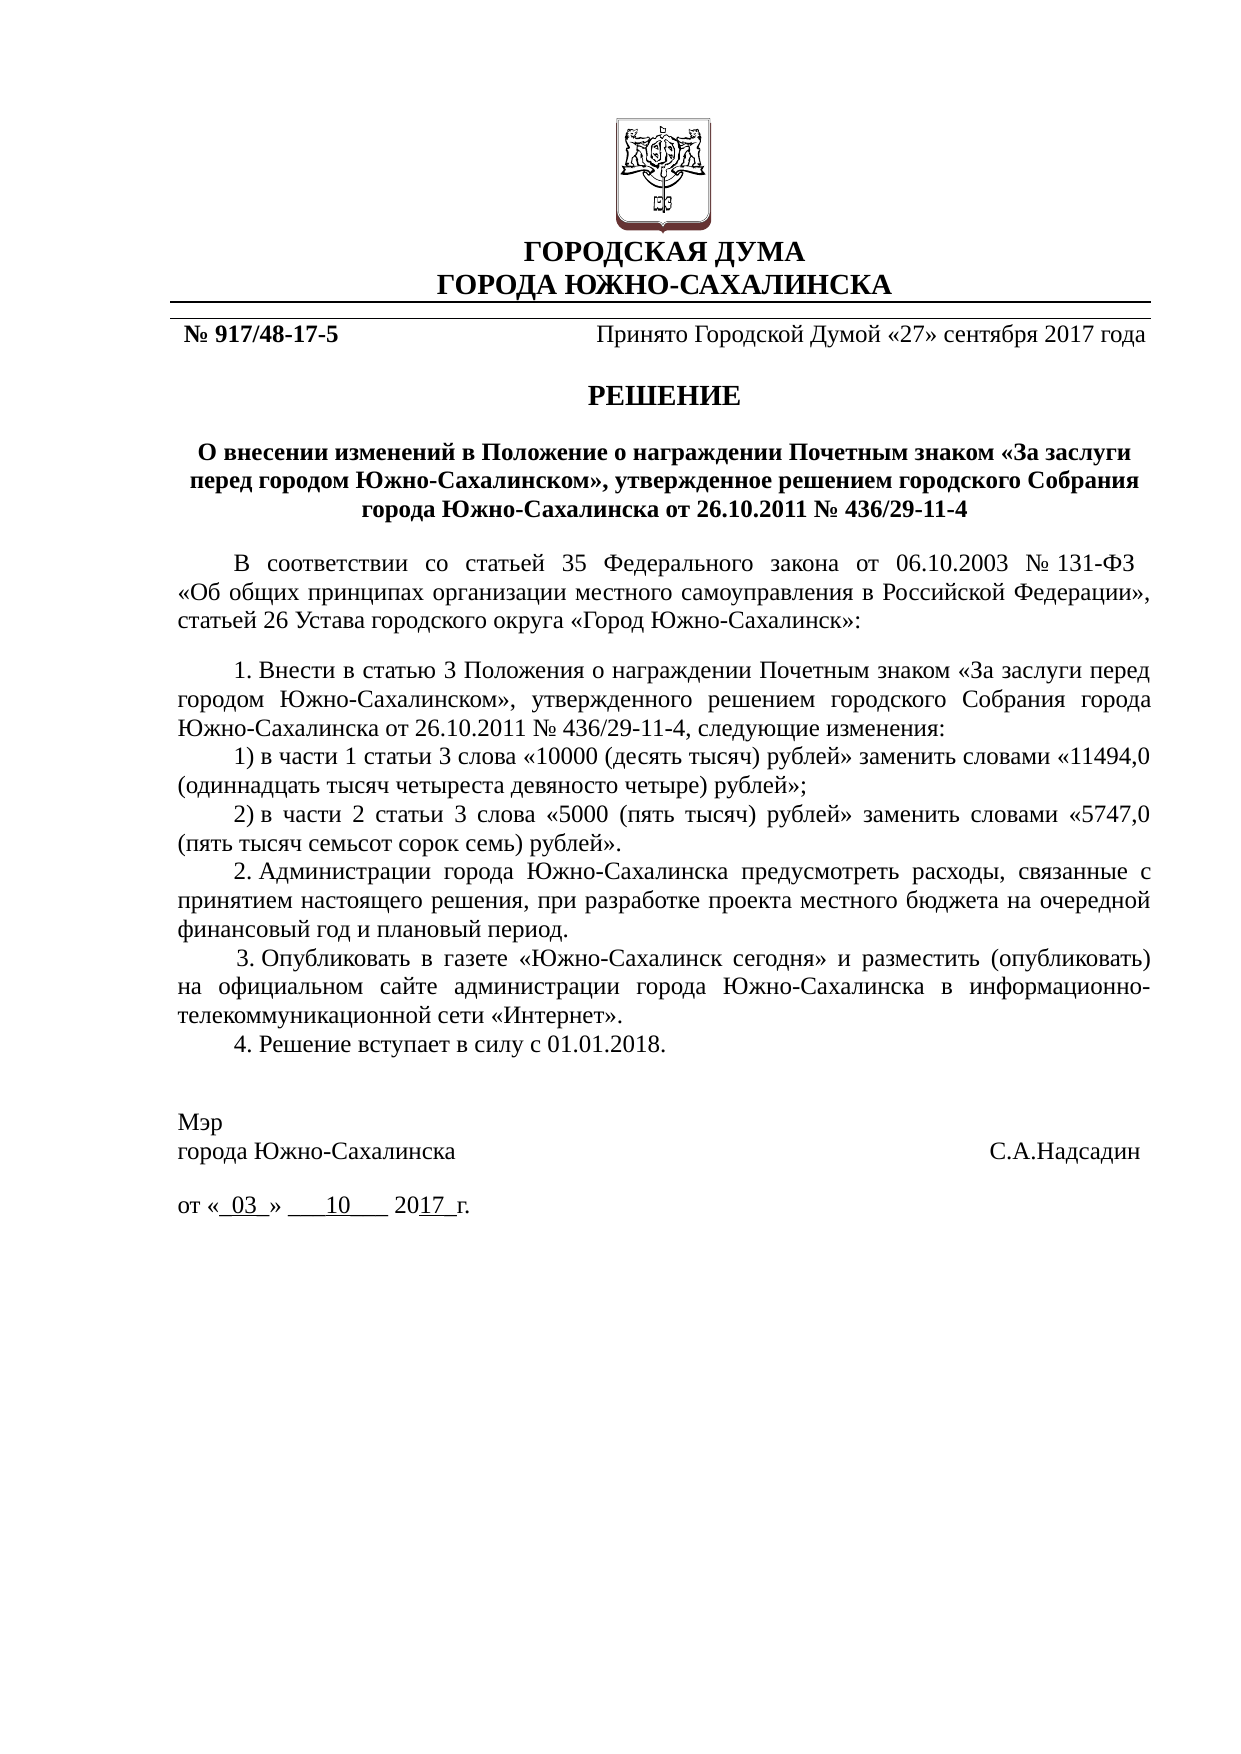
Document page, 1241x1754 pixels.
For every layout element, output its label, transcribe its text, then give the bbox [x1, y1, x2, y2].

text № 917/48-17-5 Принято Городской Думой «27» сентября 2017 года [177, 319, 1152, 348]
text О внесении изменений в Положение о награждении Почетным знаком «За заслуги перед городом Южно-Сахалинском», утвержденное решением городского Собрания города Южно-Сахалинска от 26.10.2011 № 436/29-11-4 [177, 437, 1152, 523]
subtitle 4. Решение вступает в силу с 01.01.2018. [177, 1029, 1152, 1058]
text 2) в части 2 статьи 3 слова «5000 (пять тысяч) рублей» заменить словами «5747,0 (пять тысяч семьсот сорок семь) рублей». [177, 799, 1152, 856]
text В соответствии со статьей 35 Федерального закона от 06.10.2003 № 131-ФЗ «Об общих принципах организации местного самоуправления в Российской Федерации», статьей 26 Устава городского округа «Город Южно-Сахалинск»: [177, 548, 1152, 634]
text от «_03_» ___10___ 2017_г. [177, 1190, 1152, 1218]
text 1) в части 1 статьи 3 слова «10000 (десять тысяч) рублей» заменить словами «11494,0 (одиннадцать тысяч четыреста девяносто четыре) рублей»; [177, 741, 1152, 799]
text 2. Администрации города Южно-Сахалинска предусмотреть расходы, связанные с принятием настоящего решения, при разработке проекта местного бюджета на очередной финансовый год и плановый период. [177, 856, 1152, 943]
text ГОРОДСКАЯ ДУМА [177, 234, 1152, 267]
text РЕШЕНИЕ [177, 378, 1152, 412]
table_header [170, 303, 1151, 318]
text 1. Внести в статью 3 Положения о награждении Почетным знаком «За заслуги перед городом Южно-Сахалинском», утвержденного решением городского Собрания города Южно-Сахалинска от 26.10.2011 № 436/29-11-4, следующие изменения: [177, 655, 1152, 741]
text городА южно-сахалинскА [177, 267, 1152, 301]
text города Южно-Сахалинска С.А.Надсадин [177, 1136, 1152, 1165]
text 3. Опубликовать в газете «Южно-Сахалинск сегодня» и разместить (опубликовать) на официальном сайте администрации города Южно-Сахалинска в информационно-телекоммуникационной сети «Интернет». [177, 943, 1152, 1029]
text Мэр [177, 1107, 1152, 1136]
